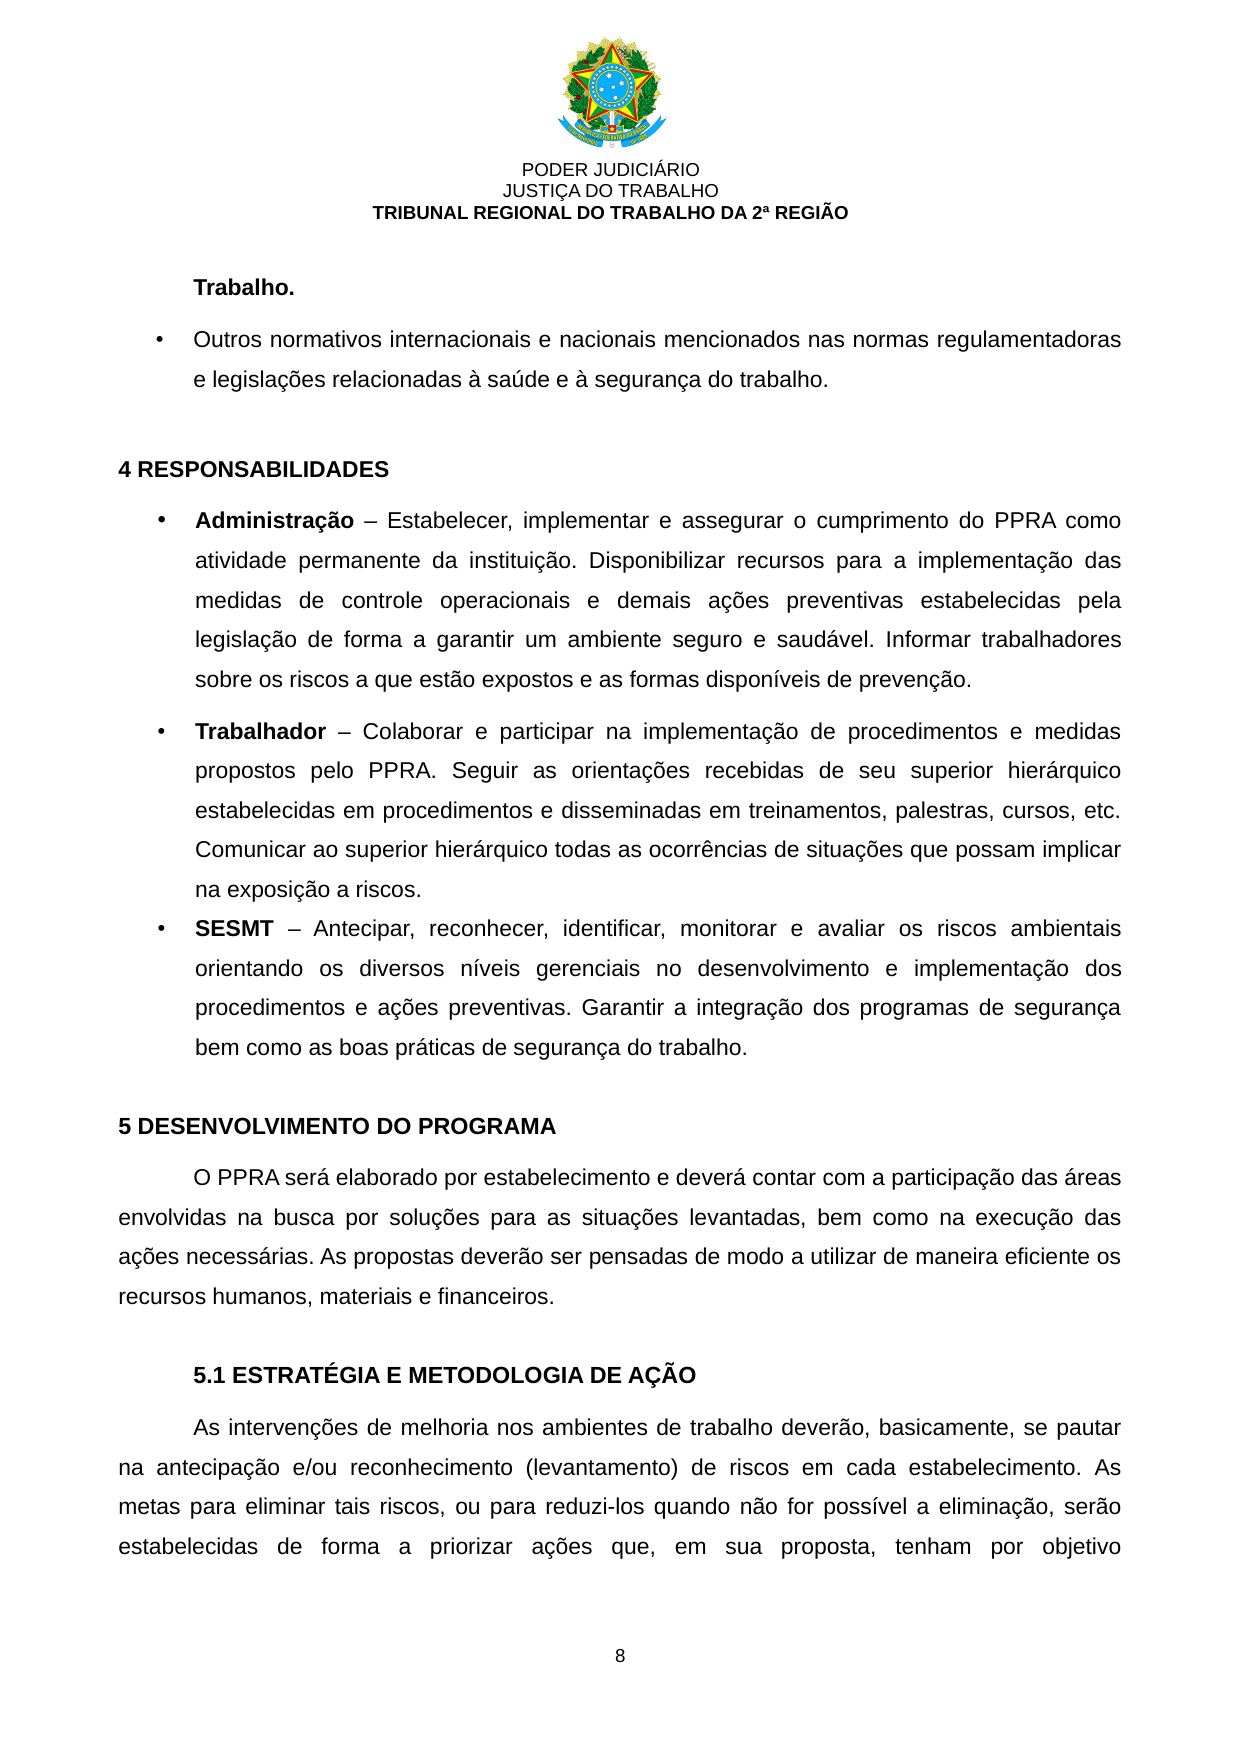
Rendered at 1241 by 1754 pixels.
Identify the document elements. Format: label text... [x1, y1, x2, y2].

subtitle 4 RESPONSABILIDADES [118, 456, 1122, 482]
list Trabalho. [156, 274, 1122, 301]
list Trabalhador – Colaborar e participar na implementação de procedimentos e medidas propostos pelo PPRA. Seguir as orientações recebidas de seu superior hierárquico estabelecidas em procedimentos e disseminadas em treinamentos, palestras, cursos, etc. Comunicar ao superior hierárquico todas as ocorrências de situações que possam implicar na exposição a riscos. [157, 718, 1122, 902]
subtitle 5.1 ESTRATÉGIA E METODOLOGIA DE AÇÃO [118, 1362, 1122, 1388]
list SESMT – Antecipar, reconhecer, identificar, monitorar e avaliar os riscos ambientais orientando os diversos níveis gerenciais no desenvolvimento e implementação dos procedimentos e ações preventivas. Garantir a integração dos programas de segurança bem como as boas práticas de segurança do trabalho. [157, 915, 1122, 1060]
subtitle 5 DESENVOLVIMENTO DO PROGRAMA [118, 1112, 1122, 1139]
text O PPRA será elaborado por estabelecimento e deverá contar com a participação das áreas envolvidas na busca por soluções para as situações levantadas, bem como na execução das ações necessárias. As propostas deverão ser pensadas de modo a utilizar de maneira eficiente os recursos humanos, materiais e financeiros. [118, 1164, 1122, 1309]
list Administração – Estabelecer, implementar e assegurar o cumprimento do PPRA como atividade permanente da instituição. Disponibilizar recursos para a implementação das medidas de controle operacionais e demais ações preventivas estabelecidas pela legislação de forma a garantir um ambiente seguro e saudável. Informar trabalhadores sobre os riscos a que estão expostos e as formas disponíveis de prevenção. [157, 507, 1122, 692]
text As intervenções de melhoria nos ambientes de trabalho deverão, basicamente, se pautar na antecipação e/ou reconhecimento (levantamento) de riscos em cada estabelecimento. As metas para eliminar tais riscos, ou para reduzi-los quando não for possível a eliminação, serão estabelecidas de forma a priorizar ações que, em sua proposta, tenham por objetivo [118, 1414, 1122, 1559]
list Outros normativos internacionais e nacionais mencionados nas normas regulamentadoras e legislações relacionadas à saúde e à segurança do trabalho. [156, 326, 1122, 392]
